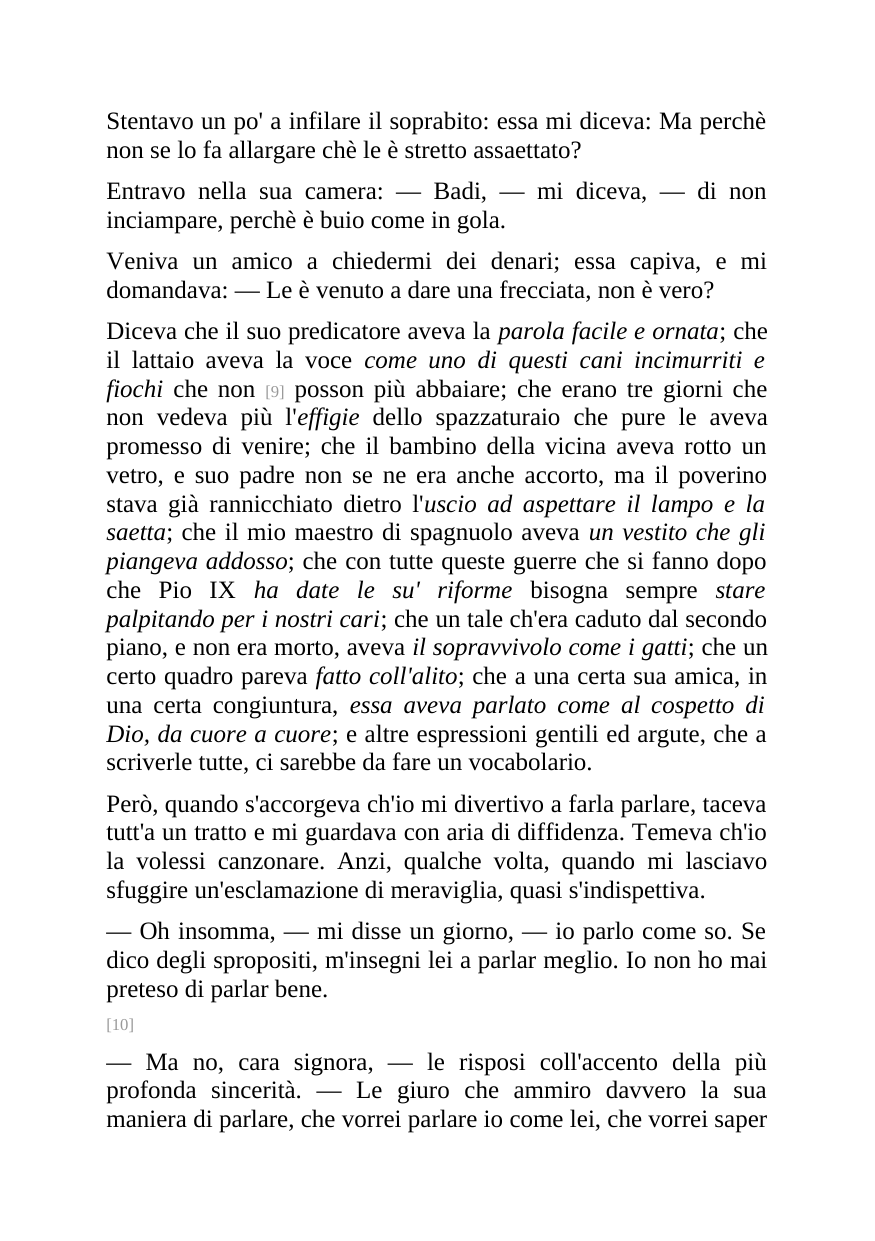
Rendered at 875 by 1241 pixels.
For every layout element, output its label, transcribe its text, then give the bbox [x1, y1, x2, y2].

text — Ma no, cara signora, — le risposi coll'accento della più profonda sincerità. — Le giuro che ammiro davvero la sua maniera di parlare, che vorrei parlare io come lei, che vorrei saper [106, 1047, 768, 1133]
text — Oh insomma, — mi disse un giorno, — io parlo come so. Se dico degli spropositi, m'insegni lei a parlar meglio. Io non ho mai preteso di parlar bene. [106, 916, 768, 1002]
text Diceva che il suo predicatore aveva la parola facile e ornata; che il lattaio aveva la voce come uno di questi cani incimurriti e fiochi che non [9] posson più abbaiare; che erano tre giorni che non vedeva più l'effigie dello spazzaturaio che pure le aveva promesso di venire; che il bambino della vicina aveva rotto un vetro, e suo padre non se ne era anche accorto, ma il poverino stava già rannicchiato dietro l'uscio ad aspettare il lampo e la saetta; che il mio maestro di spagnuolo aveva un vestito che gli piangeva addosso; che con tutte queste guerre che si fanno dopo che Pio IX ha date le su' riforme bisogna sempre stare palpitando per i nostri cari; che un tale ch'era caduto dal secondo piano, e non era morto, aveva il sopravvivolo come i gatti; che un certo quadro pareva fatto coll'alito; che a una certa sua amica, in una certa congiuntura, essa aveva parlato come al cospetto di Dio, da cuore a cuore; e altre espressioni gentili ed argute, che a scriverle tutte, ci sarebbe da fare un vocabolario. [106, 316, 768, 776]
text Veniva un amico a chiedermi dei denari; essa capiva, e mi domandava: — Le è venuto a dare una frecciata, non è vero? [106, 246, 768, 304]
text [10] [134, 1015, 768, 1034]
text Entravo nella sua camera: — Badi, — mi diceva, — di non inciampare, perchè è buio come in gola. [106, 176, 768, 234]
text Però, quando s'accorgeva ch'io mi divertivo a farla parlare, taceva tutt'a un tratto e mi guardava con aria di diffidenza. Temeva ch'io la volessi canzonare. Anzi, qualche volta, quando mi lasciavo sfuggire un'esclamazione di meraviglia, quasi s'indispettiva. [106, 789, 768, 904]
text Stentavo un po' a infilare il soprabito: essa mi diceva: Ma perchè non se lo fa allargare chè le è stretto assaettato? [106, 106, 768, 164]
